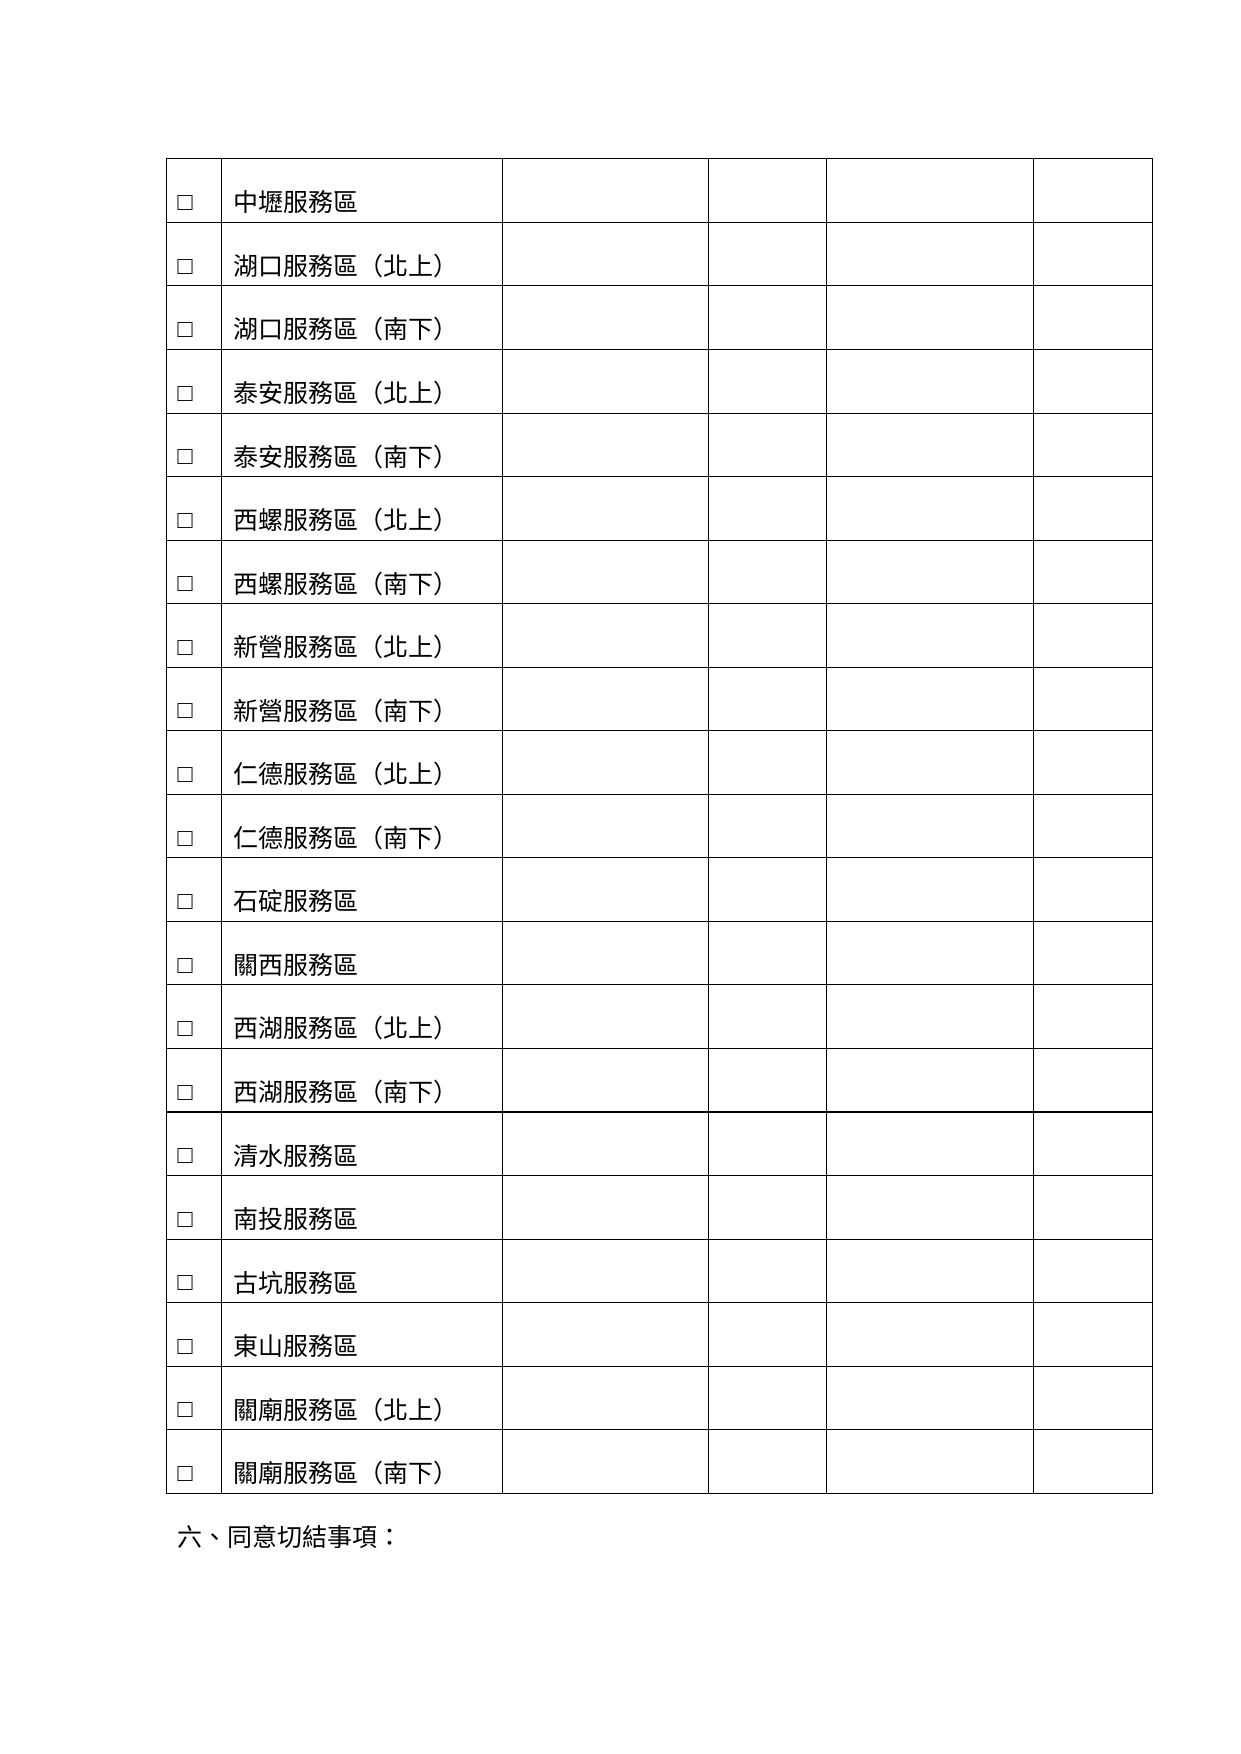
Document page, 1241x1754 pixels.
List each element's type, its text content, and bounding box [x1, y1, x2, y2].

table_cell [503, 858, 708, 921]
table_cell [709, 1176, 826, 1238]
table_cell 清水服務區 [222, 1113, 502, 1175]
table_cell [1034, 731, 1152, 794]
table_cell [709, 604, 826, 667]
table_cell [827, 541, 1033, 603]
table_cell □ [167, 1240, 221, 1302]
table_cell [709, 858, 826, 921]
table_cell □ [167, 1113, 221, 1175]
table_cell □ [167, 922, 221, 984]
table_cell 關廟服務區（北上） [222, 1367, 502, 1429]
table_cell 南投服務區 [222, 1176, 502, 1238]
table_cell [827, 985, 1033, 1048]
table_cell 關廟服務區（南下） [222, 1430, 502, 1493]
table_cell [827, 159, 1033, 222]
table_cell [1034, 1367, 1152, 1429]
table_cell [503, 1113, 708, 1175]
table_cell 泰安服務區（南下） [222, 414, 502, 476]
table_cell □ [167, 1303, 221, 1366]
table_cell [1034, 858, 1152, 921]
table_cell □ [167, 1176, 221, 1238]
table_cell [827, 731, 1033, 794]
table_cell [709, 477, 826, 539]
table_cell [1034, 286, 1152, 349]
table_cell [827, 1367, 1033, 1429]
table_cell [503, 286, 708, 349]
table_cell [1034, 795, 1152, 857]
table_cell [709, 731, 826, 794]
table_cell □ [167, 541, 221, 603]
table_cell [1034, 350, 1152, 412]
table_cell [827, 922, 1033, 984]
table_cell 泰安服務區（北上） [222, 350, 502, 412]
table_cell [827, 1049, 1033, 1111]
table_cell [503, 985, 708, 1048]
table_cell 東山服務區 [222, 1303, 502, 1366]
table_cell [1034, 1430, 1152, 1493]
table_cell □ [167, 1049, 221, 1111]
table_cell [827, 350, 1033, 412]
table_cell □ [167, 414, 221, 476]
table_cell [827, 795, 1033, 857]
text 六、同意切結事項： [177, 1494, 1092, 1556]
table_cell [827, 1240, 1033, 1302]
table_cell [1034, 1240, 1152, 1302]
table_cell [709, 1367, 826, 1429]
table_cell [709, 985, 826, 1048]
table_cell [503, 477, 708, 539]
table_cell [827, 1430, 1033, 1493]
table_cell □ [167, 223, 221, 285]
table_cell [1034, 604, 1152, 667]
table_cell [503, 1430, 708, 1493]
table_cell 西湖服務區（南下） [222, 1049, 502, 1111]
table_cell □ [167, 604, 221, 667]
table_cell [827, 414, 1033, 476]
table_cell [709, 223, 826, 285]
table_cell [1034, 1303, 1152, 1366]
table_cell [709, 795, 826, 857]
table_cell [503, 1303, 708, 1366]
table_cell [709, 541, 826, 603]
table_cell [827, 668, 1033, 730]
table_cell □ [167, 1430, 221, 1493]
table_cell [1034, 922, 1152, 984]
table_cell [503, 795, 708, 857]
table_cell [709, 1430, 826, 1493]
table_cell [827, 858, 1033, 921]
table_cell 關西服務區 [222, 922, 502, 984]
table_cell [827, 604, 1033, 667]
table_cell [503, 1367, 708, 1429]
table_cell 西湖服務區（北上） [222, 985, 502, 1048]
table_cell [709, 1303, 826, 1366]
table_cell 仁德服務區（北上） [222, 731, 502, 794]
table_cell □ [167, 286, 221, 349]
table_cell 西螺服務區（北上） [222, 477, 502, 539]
table_cell [503, 731, 708, 794]
table_cell [503, 922, 708, 984]
table_cell [709, 159, 826, 222]
table_cell [709, 922, 826, 984]
table_cell [827, 1176, 1033, 1238]
table_cell [503, 223, 708, 285]
table_cell [1034, 414, 1152, 476]
table_cell [503, 604, 708, 667]
table_cell □ [167, 668, 221, 730]
table_cell □ [167, 858, 221, 921]
table_cell [503, 159, 708, 222]
table_cell [827, 477, 1033, 539]
table_cell [1034, 477, 1152, 539]
table_cell [503, 1049, 708, 1111]
table_cell [1034, 1176, 1152, 1238]
table_cell [709, 1113, 826, 1175]
table_cell [1034, 668, 1152, 730]
table_cell [827, 223, 1033, 285]
table_cell 中壢服務區 [222, 159, 502, 222]
table_cell [709, 1240, 826, 1302]
table_cell [503, 668, 708, 730]
table_cell [1034, 1113, 1152, 1175]
table_cell [827, 1303, 1033, 1366]
table_cell [1034, 159, 1152, 222]
table_cell [503, 350, 708, 412]
table_cell [827, 286, 1033, 349]
table_cell [1034, 541, 1152, 603]
table_cell □ [167, 477, 221, 539]
table_cell [503, 541, 708, 603]
table_cell [709, 350, 826, 412]
table_cell 西螺服務區（南下） [222, 541, 502, 603]
table_cell [1034, 1049, 1152, 1111]
table_cell [709, 286, 826, 349]
table_cell [503, 414, 708, 476]
table_cell 湖口服務區（北上） [222, 223, 502, 285]
table_cell [1034, 985, 1152, 1048]
table_cell □ [167, 1367, 221, 1429]
table_cell [709, 414, 826, 476]
table_cell [503, 1240, 708, 1302]
table_cell □ [167, 159, 221, 222]
table_cell □ [167, 795, 221, 857]
table_cell 仁德服務區（南下） [222, 795, 502, 857]
table_cell 石碇服務區 [222, 858, 502, 921]
table_cell [827, 1113, 1033, 1175]
table_cell 新營服務區（南下） [222, 668, 502, 730]
table_cell [503, 1176, 708, 1238]
table_cell [709, 668, 826, 730]
table_cell □ [167, 350, 221, 412]
table_cell □ [167, 731, 221, 794]
table_cell 新營服務區（北上） [222, 604, 502, 667]
table_cell [1034, 223, 1152, 285]
table_cell 古坑服務區 [222, 1240, 502, 1302]
table_cell □ [167, 985, 221, 1048]
table_cell [709, 1049, 826, 1111]
table_cell 湖口服務區（南下） [222, 286, 502, 349]
